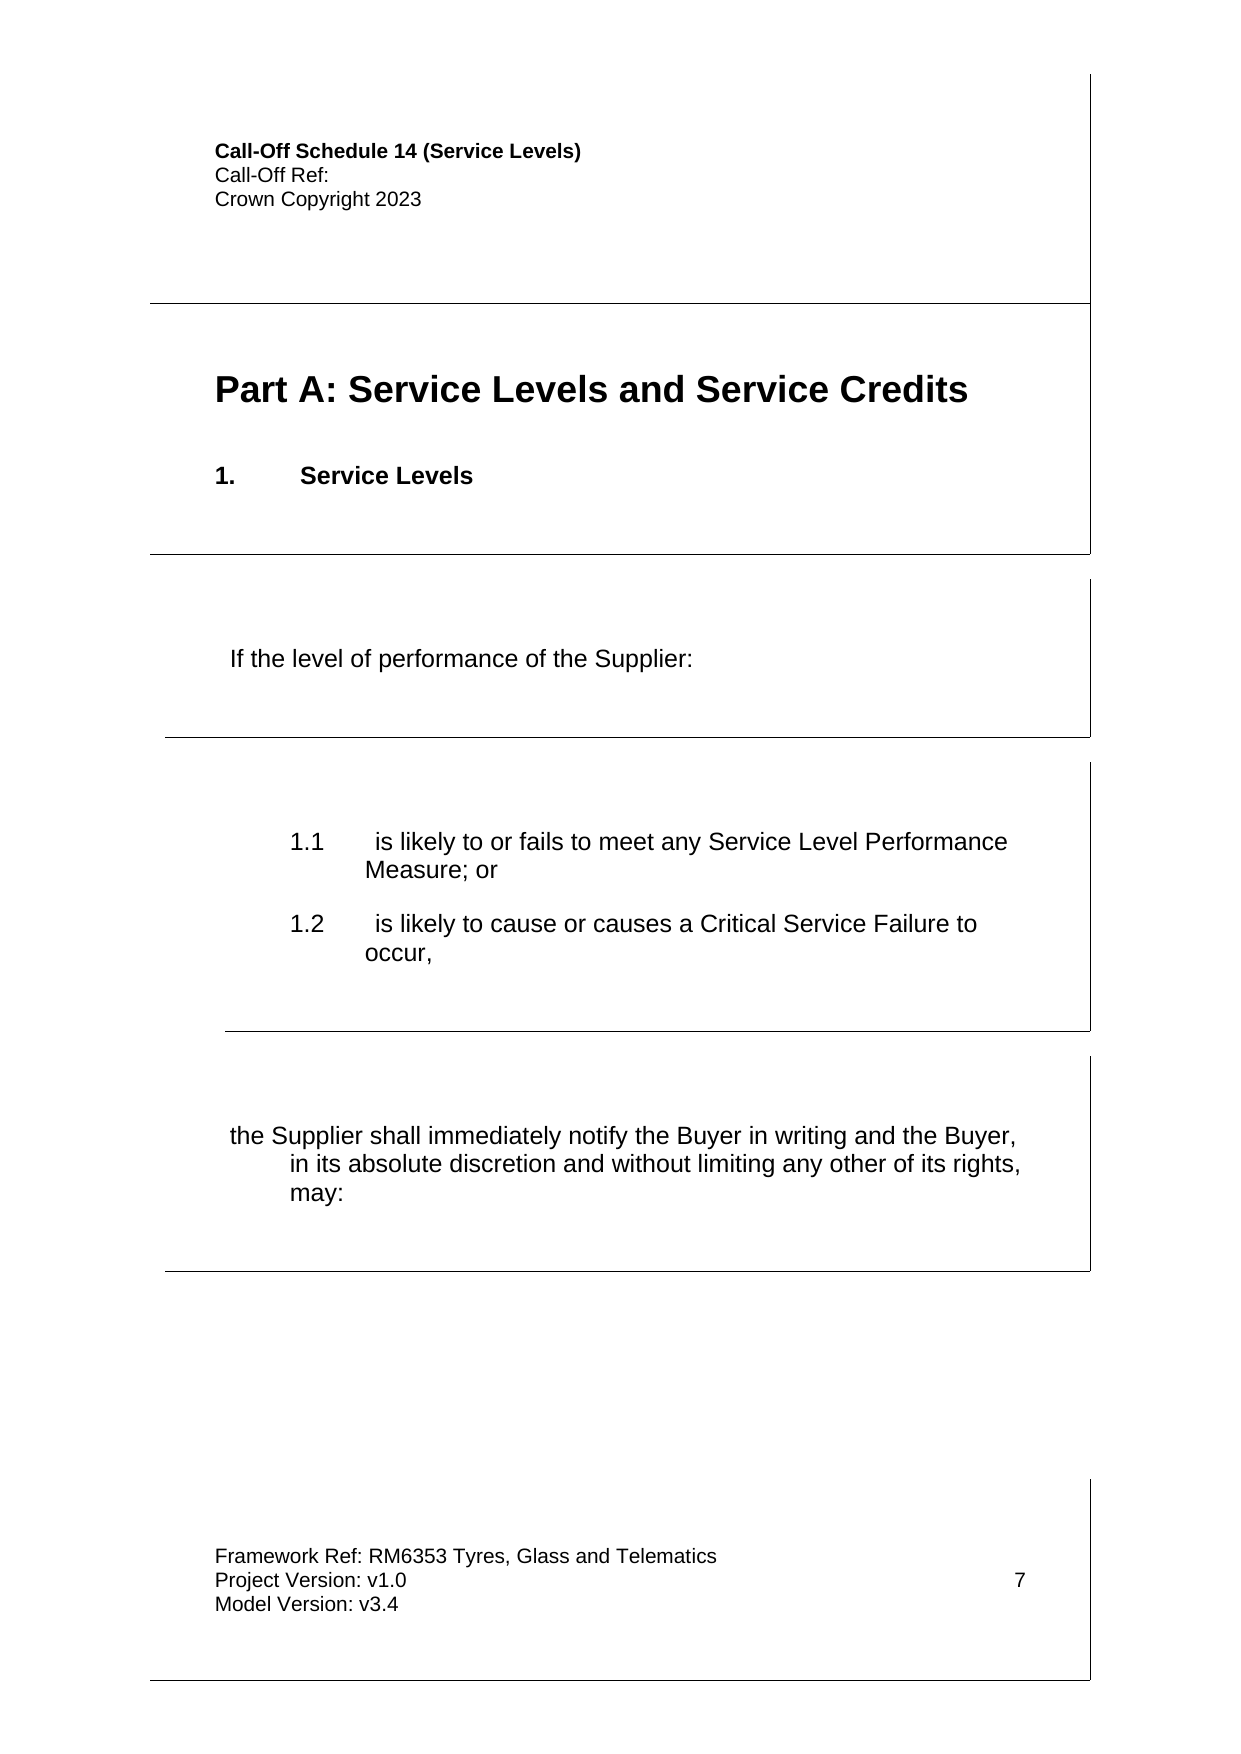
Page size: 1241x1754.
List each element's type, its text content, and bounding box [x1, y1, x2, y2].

text Part A: Service Levels and Service Credits [150, 303, 1090, 396]
text If the level of performance of the Supplier: [165, 579, 1090, 737]
text the Supplier shall immediately notify the Buyer in writing and the Buyer, in its absolute discretion and without limiting any other of its rights, may: [165, 1056, 1090, 1271]
list Service Levels [150, 396, 1090, 554]
list is likely to cause or causes a Critical Service Failure to occur, [225, 844, 1090, 1031]
list is likely to or fails to meet any Service Level Performance Measure; or [225, 762, 1090, 844]
